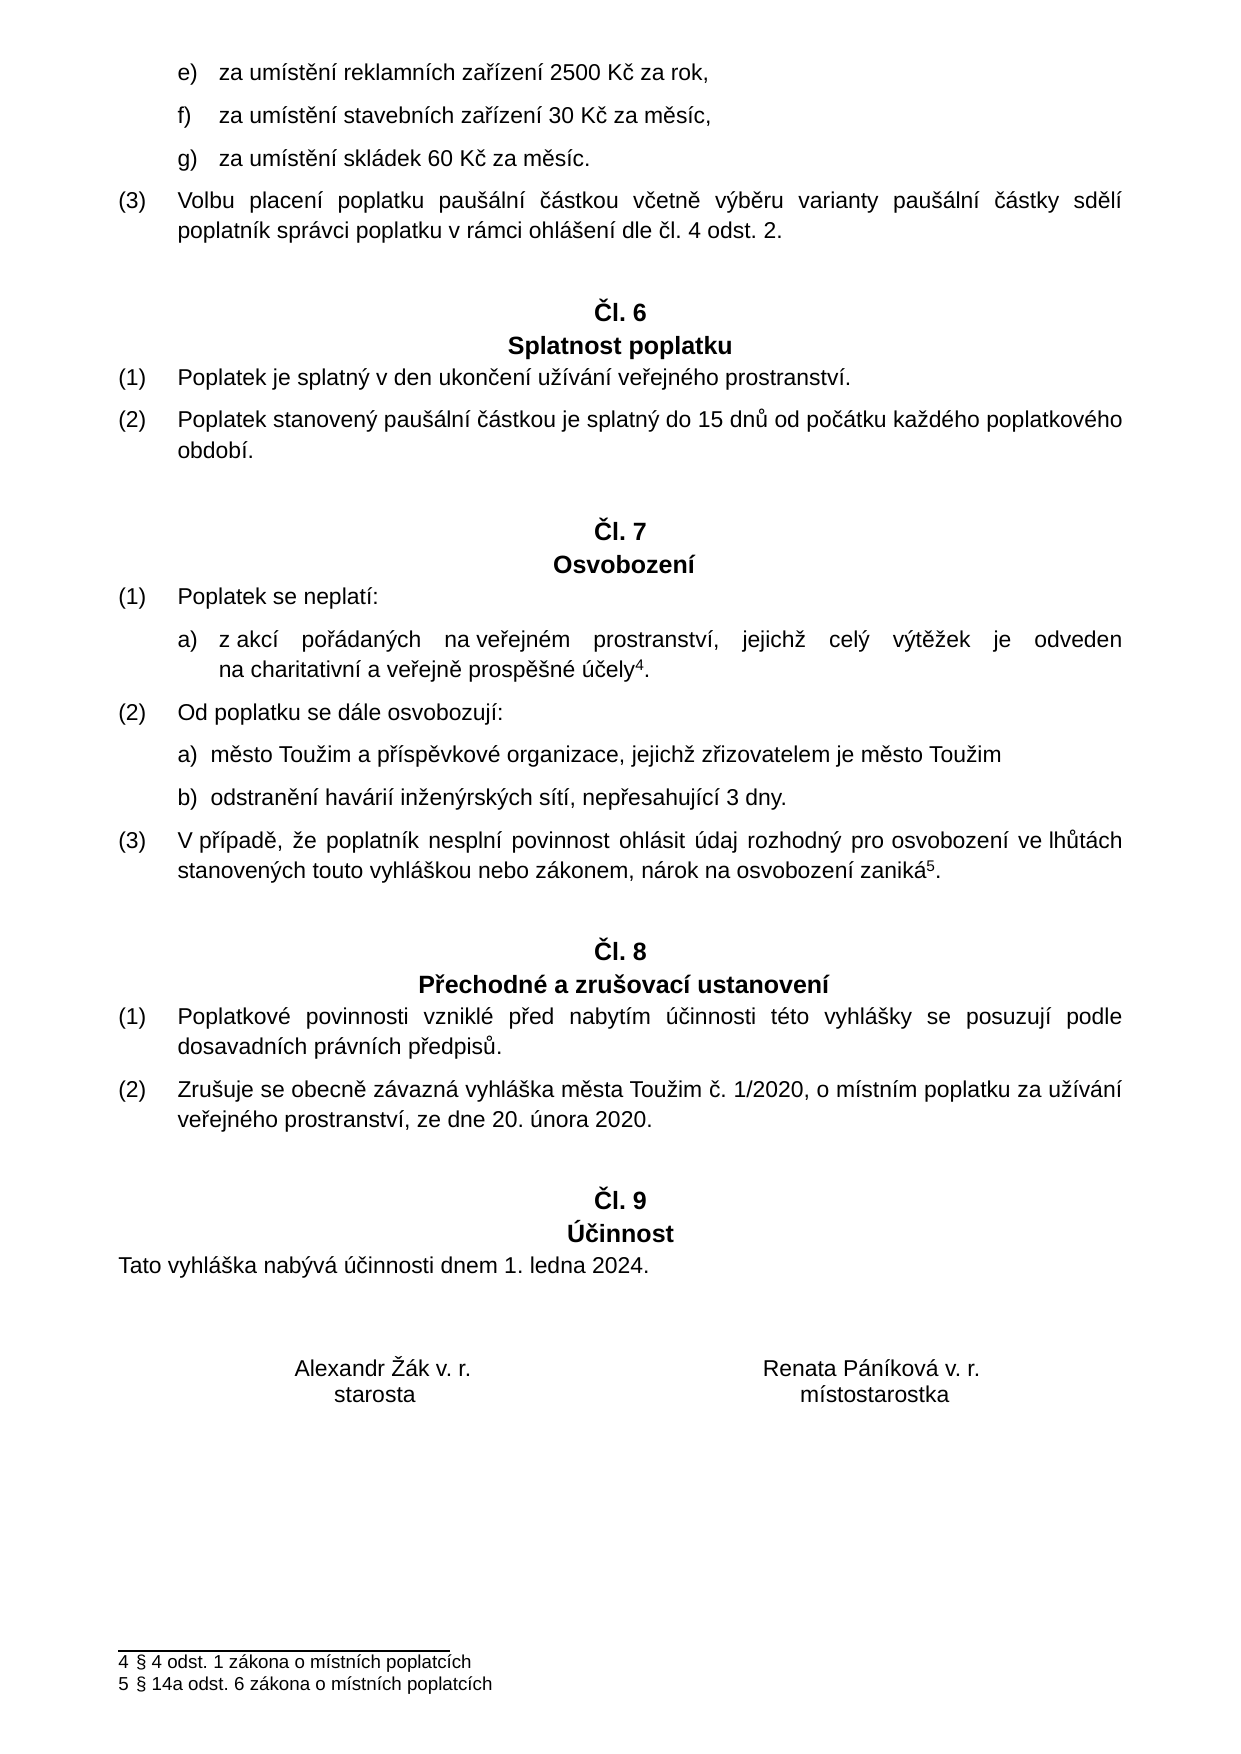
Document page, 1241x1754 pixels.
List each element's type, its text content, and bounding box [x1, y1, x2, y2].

list Poplatek je splatný v den ukončení užívání veřejného prostranství. [118, 364, 1122, 390]
subtitle Čl. 6 Splatnost poplatku [118, 298, 1122, 359]
list za umístění skládek 60 Kč za měsíc. [177, 144, 1122, 171]
list § 14a odst. 6 zákona o místních poplatcích [118, 1673, 1122, 1694]
list Poplatkové povinnosti vzniklé před nabytím účinnosti této vyhlášky se posuzují podle dosavadních právních předpisů. [118, 1003, 1122, 1059]
list za umístění reklamních zařízení 2500 Kč za rok, [177, 59, 1122, 85]
table_cell [118, 1413, 620, 1531]
subtitle Čl. 9 Účinnost [118, 1186, 1122, 1248]
table_header Alexandr Žák v. r. starosta [118, 1295, 620, 1413]
text b) odstranění havárií inženýrských sítí, nepřesahující 3 dny. [177, 784, 1122, 810]
list V případě, že poplatník nesplní povinnost ohlásit údaj rozhodný pro osvobození ve lhůtách stanovených touto vyhláškou nebo zákonem, nárok na osvobození zaniká. [118, 827, 1122, 883]
text a) město Toužim a příspěvkové organizace, jejichž zřizovatelem je město Toužim [177, 741, 1122, 767]
list Volbu placení poplatku paušální částkou včetně výběru varianty paušální částky sdělí poplatník správci poplatku v rámci ohlášení dle čl. 4 odst. 2. [118, 187, 1122, 244]
list za umístění stavebních zařízení 30 Kč za měsíc, [177, 102, 1122, 128]
list § 4 odst. 1 zákona o místních poplatcích [118, 1651, 1122, 1673]
list Od poplatku se dále osvobozují: [118, 698, 1122, 725]
text Tato vyhláška nabývá účinnosti dnem 1. ledna 2024. [118, 1252, 1122, 1279]
subtitle Čl. 7 Osvobození [118, 517, 1122, 578]
table_header Renata Páníková v. r. místostarostka [620, 1295, 1122, 1413]
subtitle Čl. 8 Přechodné a zrušovací ustanovení [118, 937, 1122, 999]
list Poplatek stanovený paušální částkou je splatný do 15 dnů od počátku každého poplatkového období. [118, 406, 1122, 463]
list Poplatek se neplatí: [118, 583, 1122, 609]
list Zrušuje se obecně závazná vyhláška města Toužim č. 1/2020, o místním poplatku za užívání veřejného prostranství, ze dne 20. února 2020. [118, 1076, 1122, 1132]
list z akcí pořádaných na veřejném prostranství, jejichž celý výtěžek je odveden na charitativní a veřejně prospěšné účely. [177, 626, 1122, 682]
table_cell [620, 1413, 1122, 1531]
